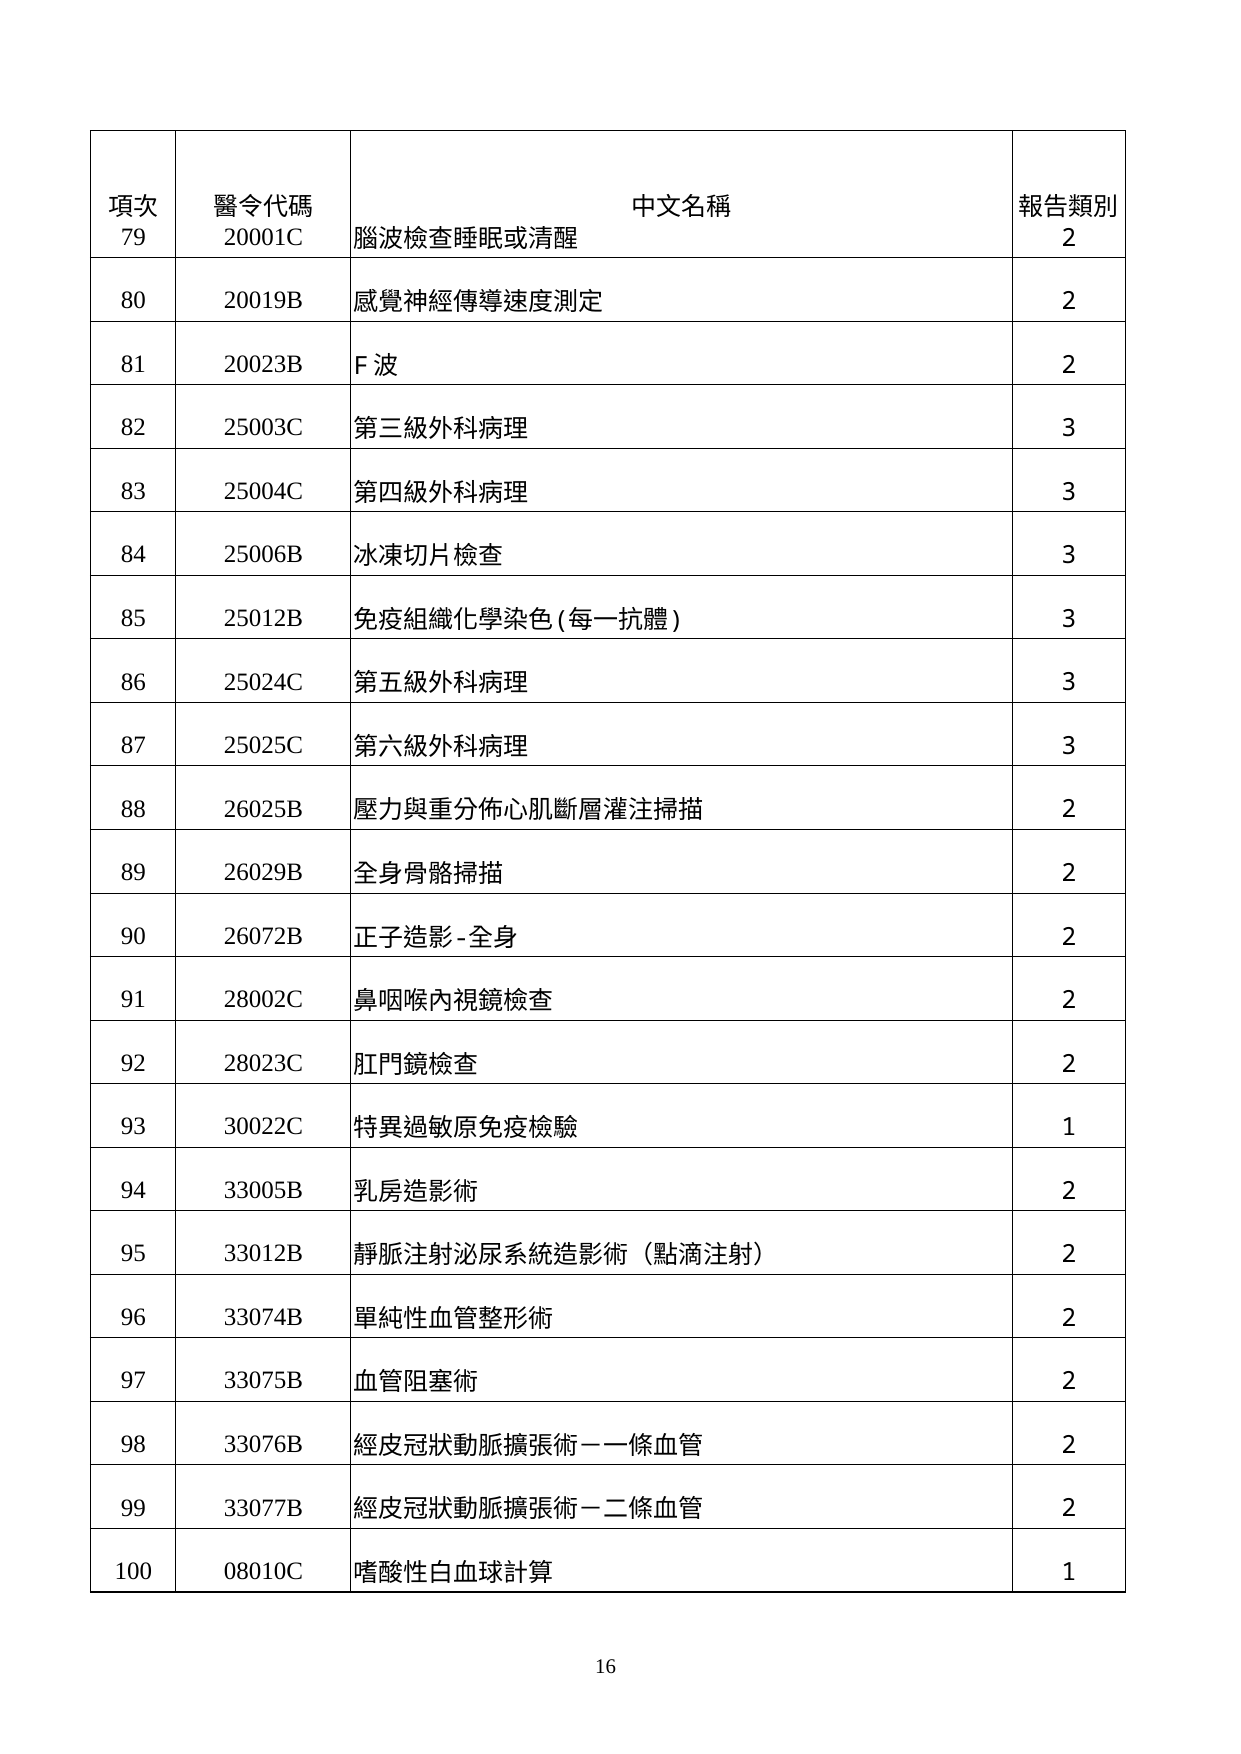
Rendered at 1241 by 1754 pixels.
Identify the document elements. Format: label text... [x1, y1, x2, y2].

table_header [351, 131, 1012, 194]
table_cell 33012B [176, 1211, 350, 1274]
table_cell 83 [91, 449, 175, 511]
table_cell 98 [91, 1402, 175, 1464]
table_cell 82 [91, 385, 175, 448]
table_cell [1126, 1401, 1240, 1464]
table_cell 1 [1013, 1084, 1125, 1147]
table_cell [1126, 448, 1240, 511]
table_cell 95 [91, 1211, 175, 1274]
table_cell [1126, 893, 1240, 956]
table_cell 92 [91, 1021, 175, 1083]
table_cell 08010C [176, 1529, 350, 1591]
table_cell 28002C [176, 957, 350, 1019]
table_cell 2 [1013, 1465, 1125, 1528]
table_header [1013, 131, 1125, 194]
table_cell 肛門鏡檢查 [351, 1021, 1012, 1083]
table_cell 86 [91, 639, 175, 702]
table_cell 99 [91, 1465, 175, 1528]
table_cell 鼻咽喉內視鏡檢查 [351, 957, 1012, 1019]
table_cell 冰凍切片檢查 [351, 512, 1012, 575]
table_cell 壓力與重分佈心肌斷層灌注掃描 [351, 766, 1012, 829]
table_cell [1126, 956, 1240, 1019]
table_cell 2 [1013, 194, 1125, 257]
table_cell 93 [91, 1084, 175, 1147]
table_cell [1126, 829, 1240, 892]
table_cell 3 [1013, 703, 1125, 765]
table_cell 3 [1013, 576, 1125, 638]
table_cell [1126, 257, 1240, 321]
table_cell 感覺神經傳導速度測定 [351, 258, 1012, 321]
table_cell 79 [91, 194, 175, 257]
table_cell 2 [1013, 894, 1125, 956]
table_cell F波 [351, 322, 1012, 384]
table_cell [1126, 321, 1240, 384]
table_cell 3 [1013, 449, 1125, 511]
table_cell 免疫組織化學染色(每一抗體) [351, 576, 1012, 638]
table_cell 84 [91, 512, 175, 575]
table_cell [1126, 1528, 1240, 1591]
table_header [1126, 130, 1240, 193]
table_cell 25012B [176, 576, 350, 638]
table_cell 96 [91, 1275, 175, 1337]
table_cell 血管阻塞術 [351, 1338, 1012, 1401]
table_cell 20023B [176, 322, 350, 384]
table_cell 正子造影-全身 [351, 894, 1012, 956]
table_cell 2 [1013, 957, 1125, 1019]
table_cell 90 [91, 894, 175, 956]
table_cell 26029B [176, 830, 350, 892]
table_cell 25025C [176, 703, 350, 765]
table_cell 特異過敏原免疫檢驗 [351, 1084, 1012, 1147]
table_cell 33074B [176, 1275, 350, 1337]
table_cell 全身骨骼掃描 [351, 830, 1012, 892]
table_cell 經皮冠狀動脈擴張術－一條血管 [351, 1402, 1012, 1464]
table_cell 30022C [176, 1084, 350, 1147]
table_cell 88 [91, 766, 175, 829]
table_cell 20019B [176, 258, 350, 321]
table_cell 第四級外科病理 [351, 449, 1012, 511]
table_cell 26025B [176, 766, 350, 829]
table_cell 嗜酸性白血球計算 [351, 1529, 1012, 1591]
table_cell [1126, 1337, 1240, 1401]
table_cell 94 [91, 1148, 175, 1210]
table_cell 85 [91, 576, 175, 638]
table_cell 25006B [176, 512, 350, 575]
table_cell 2 [1013, 258, 1125, 321]
table_cell [1126, 1147, 1240, 1210]
table_cell 33075B [176, 1338, 350, 1401]
table_cell 33076B [176, 1402, 350, 1464]
table_cell 第五級外科病理 [351, 639, 1012, 702]
table_cell 2 [1013, 322, 1125, 384]
table_cell 80 [91, 258, 175, 321]
table_cell 腦波檢查睡眠或清醒 [351, 194, 1012, 257]
table_cell 2 [1013, 1021, 1125, 1083]
table_cell 3 [1013, 639, 1125, 702]
table_cell [1126, 638, 1240, 702]
table_cell [1126, 702, 1240, 765]
table_cell [1126, 511, 1240, 575]
table_cell [1126, 1020, 1240, 1083]
table_cell 第三級外科病理 [351, 385, 1012, 448]
table_cell 2 [1013, 1148, 1125, 1210]
table_cell 25004C [176, 449, 350, 511]
table_cell 經皮冠狀動脈擴張術－二條血管 [351, 1465, 1012, 1528]
table_cell 靜脈注射泌尿系統造影術（點滴注射） [351, 1211, 1012, 1274]
table_cell [1126, 1210, 1240, 1274]
table_cell 3 [1013, 512, 1125, 575]
table_cell [1126, 384, 1240, 448]
table_cell 3 [1013, 385, 1125, 448]
table_cell [1126, 1083, 1240, 1147]
table_cell 2 [1013, 1275, 1125, 1337]
table_cell 第六級外科病理 [351, 703, 1012, 765]
table_cell [1126, 575, 1240, 638]
table_cell 26072B [176, 894, 350, 956]
table_cell 2 [1013, 766, 1125, 829]
table_cell 33077B [176, 1465, 350, 1528]
table_cell 81 [91, 322, 175, 384]
table_header [91, 131, 175, 194]
table_cell 25024C [176, 639, 350, 702]
table_cell 33005B [176, 1148, 350, 1210]
table_cell [1126, 1274, 1240, 1337]
table_cell 25003C [176, 385, 350, 448]
table_cell 2 [1013, 1338, 1125, 1401]
table_cell 乳房造影術 [351, 1148, 1012, 1210]
table_cell [1126, 194, 1240, 257]
table_cell [1126, 765, 1240, 829]
table_header [176, 131, 350, 194]
table_cell 2 [1013, 830, 1125, 892]
table_cell 97 [91, 1338, 175, 1401]
table_cell 1 [1013, 1529, 1125, 1591]
table_cell 2 [1013, 1402, 1125, 1464]
table_cell 100 [91, 1529, 175, 1591]
table_cell [1126, 1464, 1240, 1528]
table_cell 2 [1013, 1211, 1125, 1274]
table_cell 單純性血管整形術 [351, 1275, 1012, 1337]
table_cell 20001C [176, 194, 350, 257]
table_cell 91 [91, 957, 175, 1019]
table_cell 28023C [176, 1021, 350, 1083]
table_cell 87 [91, 703, 175, 765]
table_cell 89 [91, 830, 175, 892]
